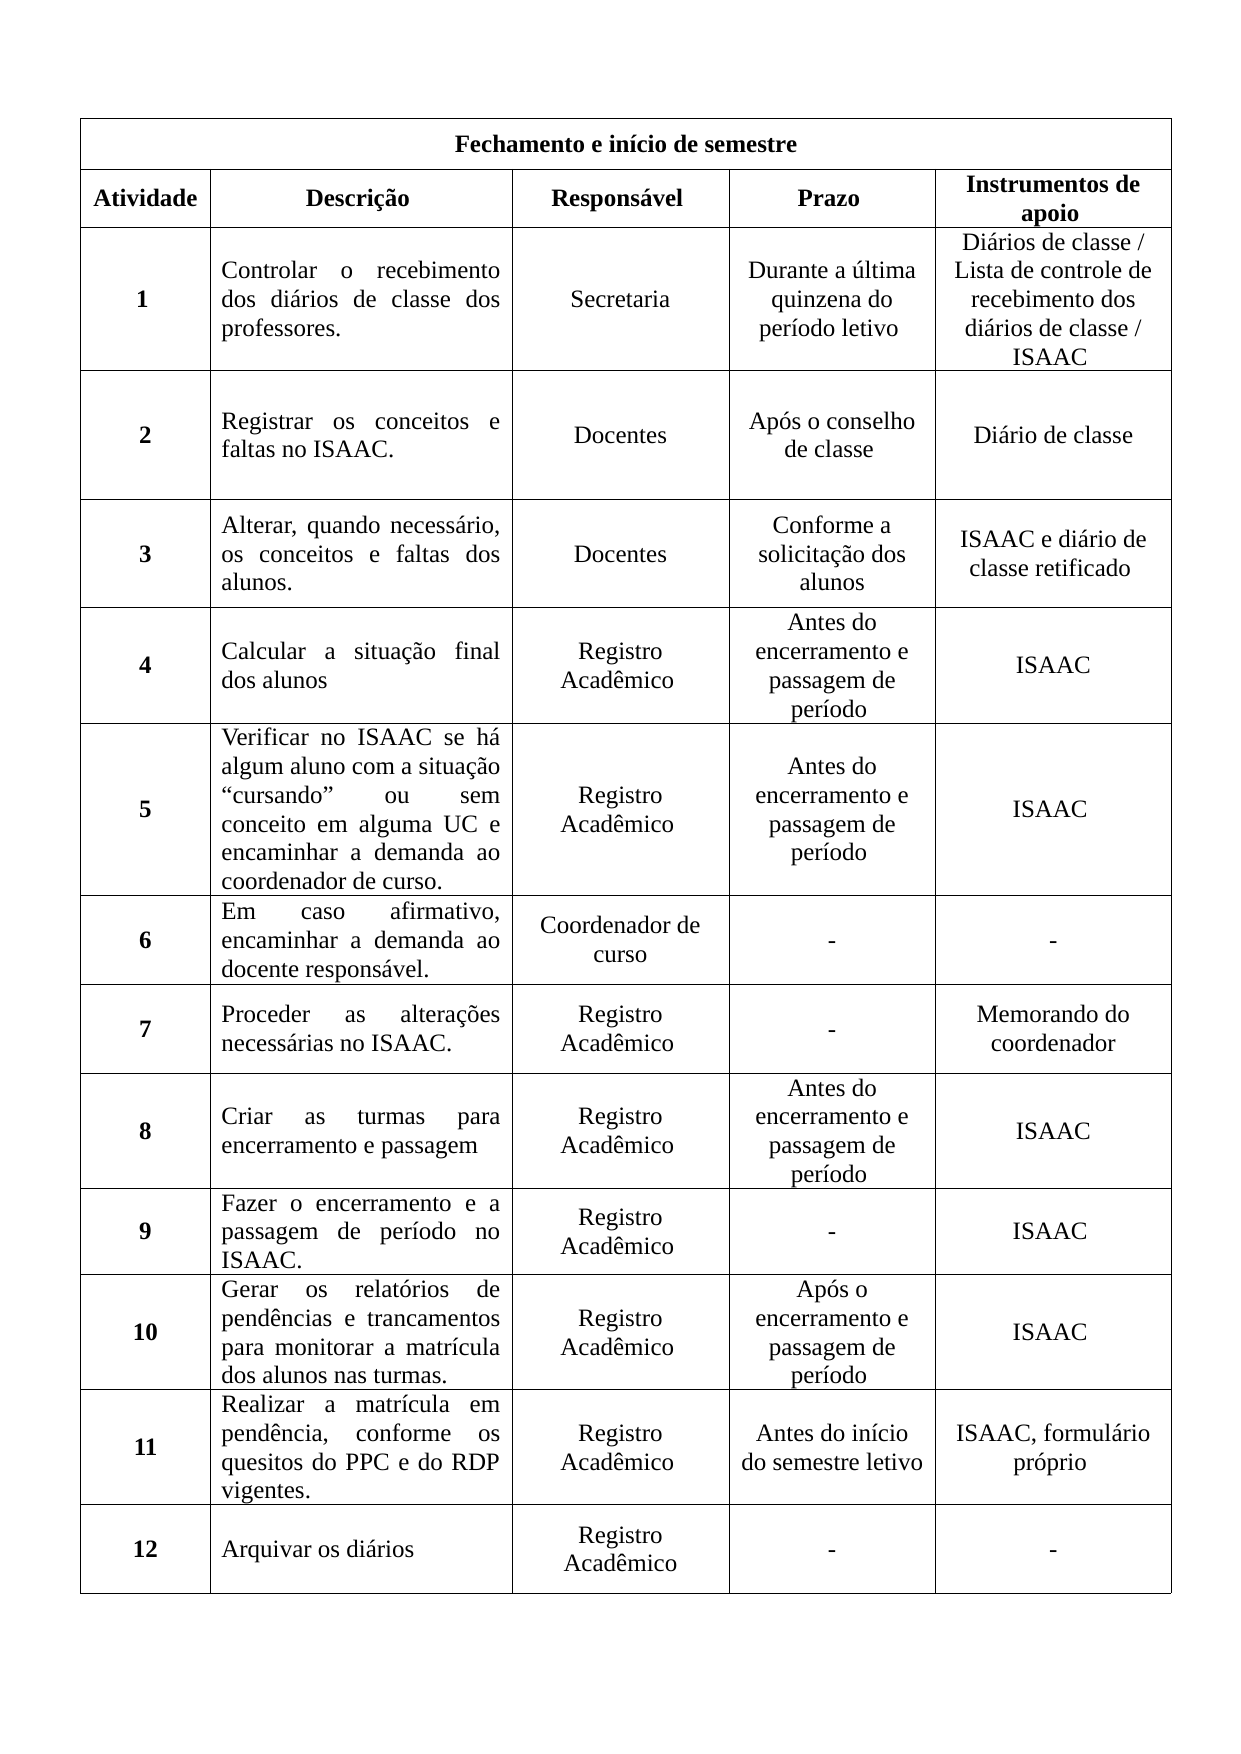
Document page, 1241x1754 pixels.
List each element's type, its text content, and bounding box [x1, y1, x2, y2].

table_cell ISAAC [936, 1189, 1171, 1274]
table_cell Memorando do coordenador [936, 985, 1171, 1072]
table_cell Arquivar os diários [211, 1505, 512, 1593]
table_cell Criar as turmas para encerramento e passagem [211, 1074, 512, 1188]
table_cell 12 [81, 1505, 210, 1593]
table_cell Após o conselho de classe [730, 371, 935, 499]
table_cell ISAAC [936, 724, 1171, 895]
table_cell 9 [81, 1189, 210, 1274]
table_cell 3 [81, 500, 210, 607]
table_cell Alterar, quando necessário, os conceitos e faltas dos alunos. [211, 500, 512, 607]
table_header Fechamento e início de semestre [81, 119, 1171, 169]
table_cell - [730, 1189, 935, 1274]
table_cell Registrar os conceitos e faltas no ISAAC. [211, 371, 512, 499]
table_cell Realizar a matrícula em pendência, conforme os quesitos do PPC e do RDP vigentes. [211, 1390, 512, 1504]
table_cell Conforme a solicitação dos alunos [730, 500, 935, 607]
table_cell Instrumentos de apoio [936, 170, 1171, 227]
table_cell Antes do início do semestre letivo [730, 1390, 935, 1504]
table_cell ISAAC [936, 608, 1171, 722]
table_cell Calcular a situação final dos alunos [211, 608, 512, 722]
table_cell 11 [81, 1390, 210, 1504]
table_cell Antes do encerramento e passagem de período [730, 608, 935, 722]
table_cell Gerar os relatórios de pendências e trancamentos para monitorar a matrícula dos alunos nas turmas. [211, 1275, 512, 1389]
table_cell Controlar o recebimento dos diários de classe dos professores. [211, 228, 512, 370]
table_cell Registro Acadêmico [513, 724, 729, 895]
table_cell Antes do encerramento e passagem de período [730, 724, 935, 895]
table_cell Verificar no ISAAC se há algum aluno com a situação “cursando” ou sem conceito em alguma UC e encaminhar a demanda ao coordenador de curso. [211, 724, 512, 895]
table_cell - [936, 1505, 1171, 1593]
table_cell ISAAC, formulário próprio [936, 1390, 1171, 1504]
table_cell Atividade [81, 170, 210, 227]
table_cell Antes do encerramento e passagem de período [730, 1074, 935, 1188]
table_cell Diários de classe / Lista de controle de recebimento dos diários de classe / ISAAC [936, 228, 1171, 370]
table_cell Registro Acadêmico [513, 1189, 729, 1274]
table_cell Secretaria [513, 228, 729, 370]
table_cell 1 [81, 228, 210, 370]
table_cell Registro Acadêmico [513, 985, 729, 1072]
table_cell ISAAC e diário de classe retificado [936, 500, 1171, 607]
table_cell 5 [81, 724, 210, 895]
table_cell 10 [81, 1275, 210, 1389]
table_cell ISAAC [936, 1275, 1171, 1389]
table_cell Descrição [211, 170, 512, 227]
table_cell Durante a última quinzena do período letivo [730, 228, 935, 370]
table_cell Proceder as alterações necessárias no ISAAC. [211, 985, 512, 1072]
table_cell Registro Acadêmico [513, 1275, 729, 1389]
table_cell - [730, 1505, 935, 1593]
table_cell Em caso afirmativo, encaminhar a demanda ao docente responsável. [211, 896, 512, 984]
table_cell Após o encerramento e passagem de período [730, 1275, 935, 1389]
table_cell 4 [81, 608, 210, 722]
table_cell Responsável [513, 170, 729, 227]
table_cell Registro Acadêmico [513, 1505, 729, 1593]
table_cell Registro Acadêmico [513, 608, 729, 722]
table_cell Docentes [513, 371, 729, 499]
table_cell Registro Acadêmico [513, 1390, 729, 1504]
table_cell Diário de classe [936, 371, 1171, 499]
table_cell Docentes [513, 500, 729, 607]
table_cell 2 [81, 371, 210, 499]
table_cell - [730, 985, 935, 1072]
table_cell Registro Acadêmico [513, 1074, 729, 1188]
table_cell ISAAC [936, 1074, 1171, 1188]
table_cell Prazo [730, 170, 935, 227]
table_cell 8 [81, 1074, 210, 1188]
table_cell 7 [81, 985, 210, 1072]
table_cell - [936, 896, 1171, 984]
table_cell 6 [81, 896, 210, 984]
table_cell Coordenador de curso [513, 896, 729, 984]
table_cell - [730, 896, 935, 984]
table_cell Fazer o encerramento e a passagem de período no ISAAC. [211, 1189, 512, 1274]
